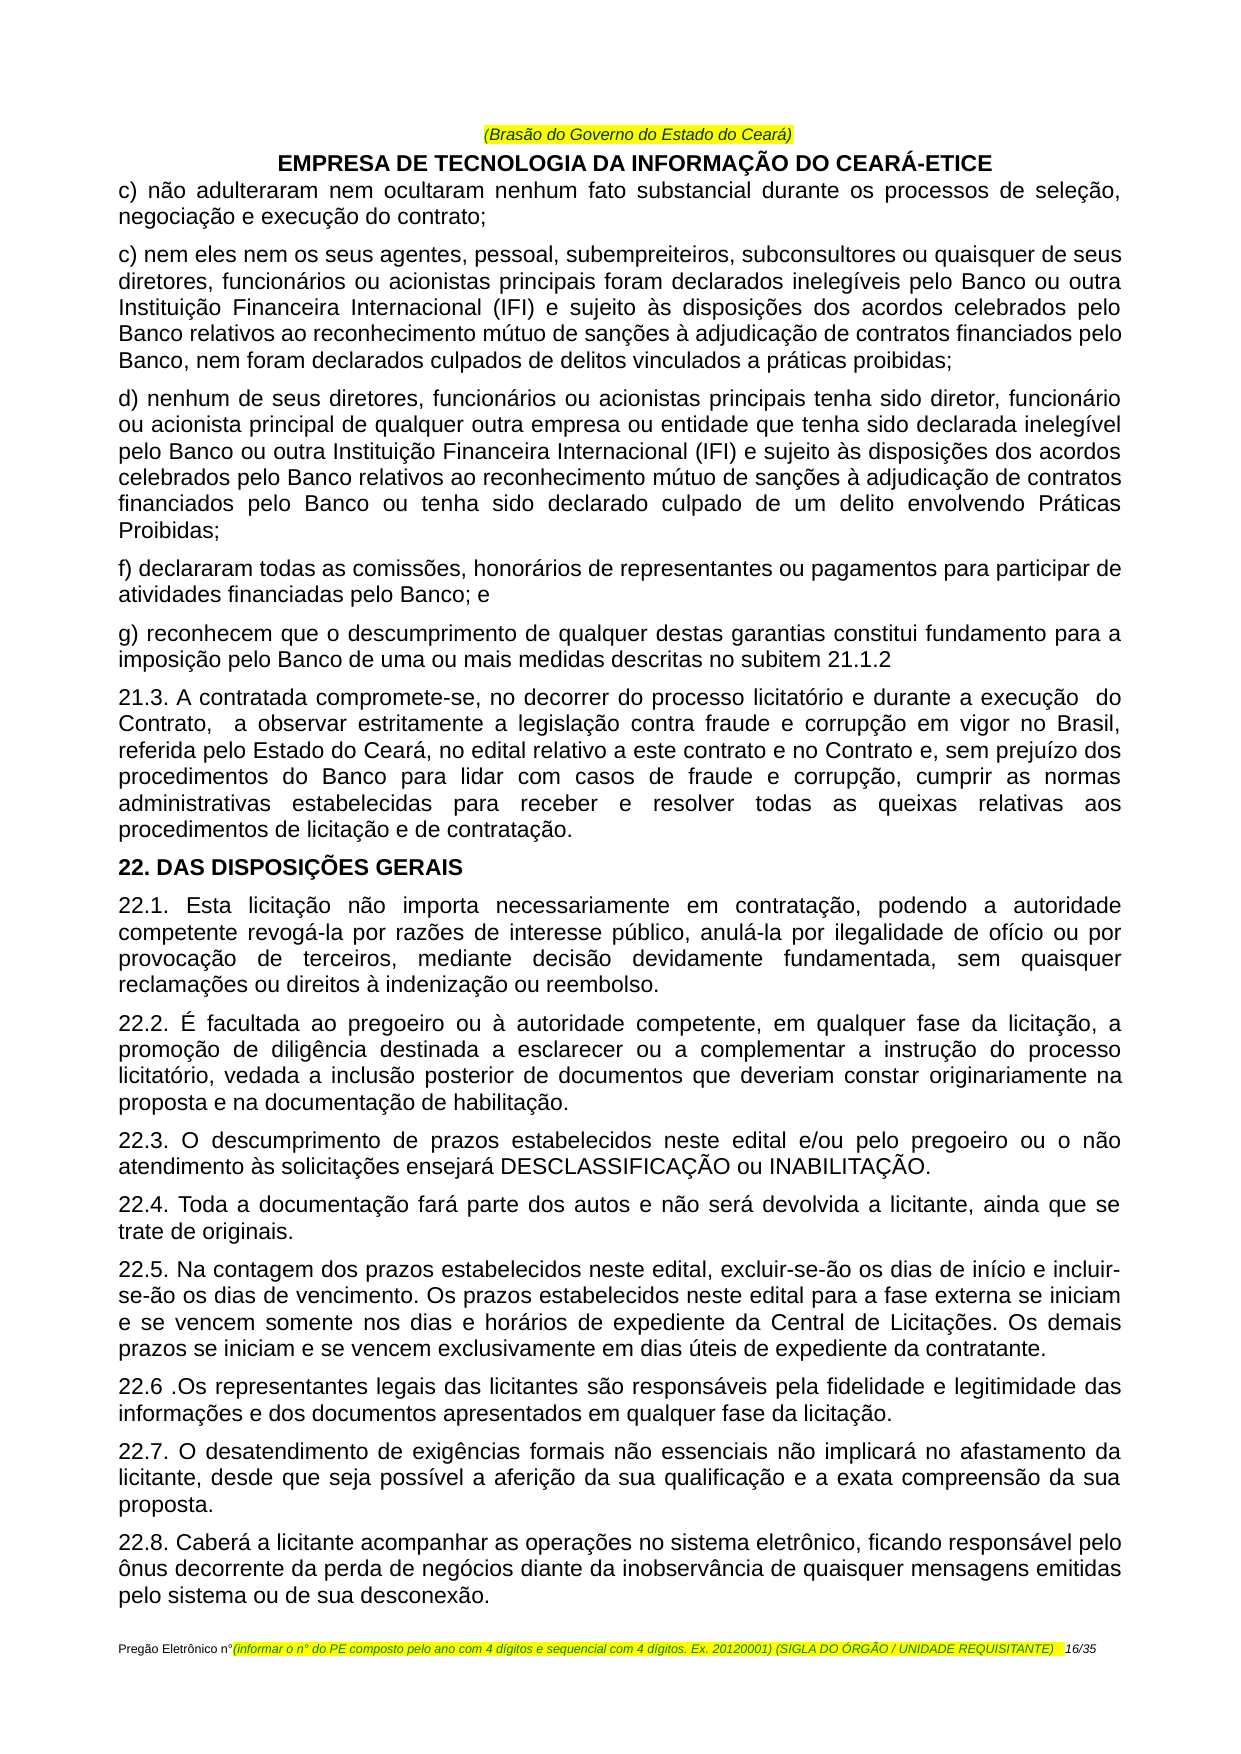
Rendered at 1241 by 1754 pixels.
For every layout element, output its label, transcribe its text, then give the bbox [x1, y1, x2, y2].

text 22.1. Esta licitação não importa necessariamente em contratação, podendo a autoridade competente revogá-la por razões de interesse público, anulá-la por ilegalidade de ofício ou por provocação de terceiros, mediante decisão devidamente fundamentada, sem quaisquer reclamações ou direitos à indenização ou reembolso. [118, 892, 1122, 998]
text 22.6 .Os representantes legais das licitantes são responsáveis pela fidelidade e legitimidade das informações e dos documentos apresentados em qualquer fase da licitação. [118, 1373, 1122, 1426]
text d) nenhum de seus diretores, funcionários ou acionistas principais tenha sido diretor, funcionário ou acionista principal de qualquer outra empresa ou entidade que tenha sido declarada inelegível pelo Banco ou outra Instituição Financeira Internacional (IFI) e sujeito às disposições dos acordos celebrados pelo Banco relativos ao reconhecimento mútuo de sanções à adjudicação de contratos financiados pelo Banco ou tenha sido declarado culpado de um delito envolvendo Práticas Proibidas; [118, 385, 1122, 543]
text c) não adulteraram nem ocultaram nenhum fato substancial durante os processos de seleção, negociação e execução do contrato; [118, 177, 1122, 229]
text g) reconhecem que o descumprimento de qualquer destas garantias constitui fundamento para a imposição pelo Banco de uma ou mais medidas descritas no subitem 21.1.2 [118, 619, 1122, 672]
text f) declararam todas as comissões, honorários de representantes ou pagamentos para participar de atividades financiadas pelo Banco; e [118, 555, 1122, 608]
text 22.8. Caberá a licitante acompanhar as operações no sistema eletrônico, ficando responsável pelo ônus decorrente da perda de negócios diante da inobservância de quaisquer mensagens emitidas pelo sistema ou de sua desconexão. [118, 1529, 1122, 1608]
text 21.3. A contratada compromete-se, no decorrer do processo licitatório e durante a execução do Contrato, a observar estritamente a legislação contra fraude e corrupção em vigor no Brasil, referida pelo Estado do Ceará, no edital relativo a este contrato e no Contrato e, sem prejuízo dos procedimentos do Banco para lidar com casos de fraude e corrupção, cumprir as normas administrativas estabelecidas para receber e resolver todas as queixas relativas aos procedimentos de licitação e de contratação. [118, 684, 1122, 842]
text 22.5. Na contagem dos prazos estabelecidos neste edital, excluir-se-ão os dias de início e incluir-se-ão os dias de vencimento. Os prazos estabelecidos neste edital para a fase externa se iniciam e se vencem somente nos dias e horários de expediente da Central de Licitações. Os demais prazos se iniciam e se vencem exclusivamente em dias úteis de expediente da contratante. [118, 1256, 1122, 1361]
text 22.2. É facultada ao pregoeiro ou à autoridade competente, em qualquer fase da licitação, a promoção de diligência destinada a esclarecer ou a complementar a instrução do processo licitatório, vedada a inclusão posterior de documentos que deveriam constar originariamente na proposta e na documentação de habilitação. [118, 1009, 1122, 1115]
text 22.4. Toda a documentação fará parte dos autos e não será devolvida a licitante, ainda que se trate de originais. [118, 1191, 1122, 1244]
text c) nem eles nem os seus agentes, pessoal, subempreiteiros, subconsultores ou quaisquer de seus diretores, funcionários ou acionistas principais foram declarados inelegíveis pelo Banco ou outra Instituição Financeira Internacional (IFI) e sujeito às disposições dos acordos celebrados pelo Banco relativos ao reconhecimento mútuo de sanções à adjudicação de contratos financiados pelo Banco, nem foram declarados culpados de delitos vinculados a práticas proibidas; [118, 241, 1122, 373]
text 22.3. O descumprimento de prazos estabelecidos neste edital e/ou pelo pregoeiro ou o não atendimento às solicitações ensejará DESCLASSIFICAÇÃO ou INABILITAÇÃO. [118, 1127, 1122, 1179]
text 22.7. O desatendimento de exigências formais não essenciais não implicará no afastamento da licitante, desde que seja possível a aferição da sua qualificação e a exata compreensão da sua proposta. [118, 1438, 1122, 1517]
text 22. DAS DISPOSIÇÕES GERAIS [118, 854, 1122, 880]
